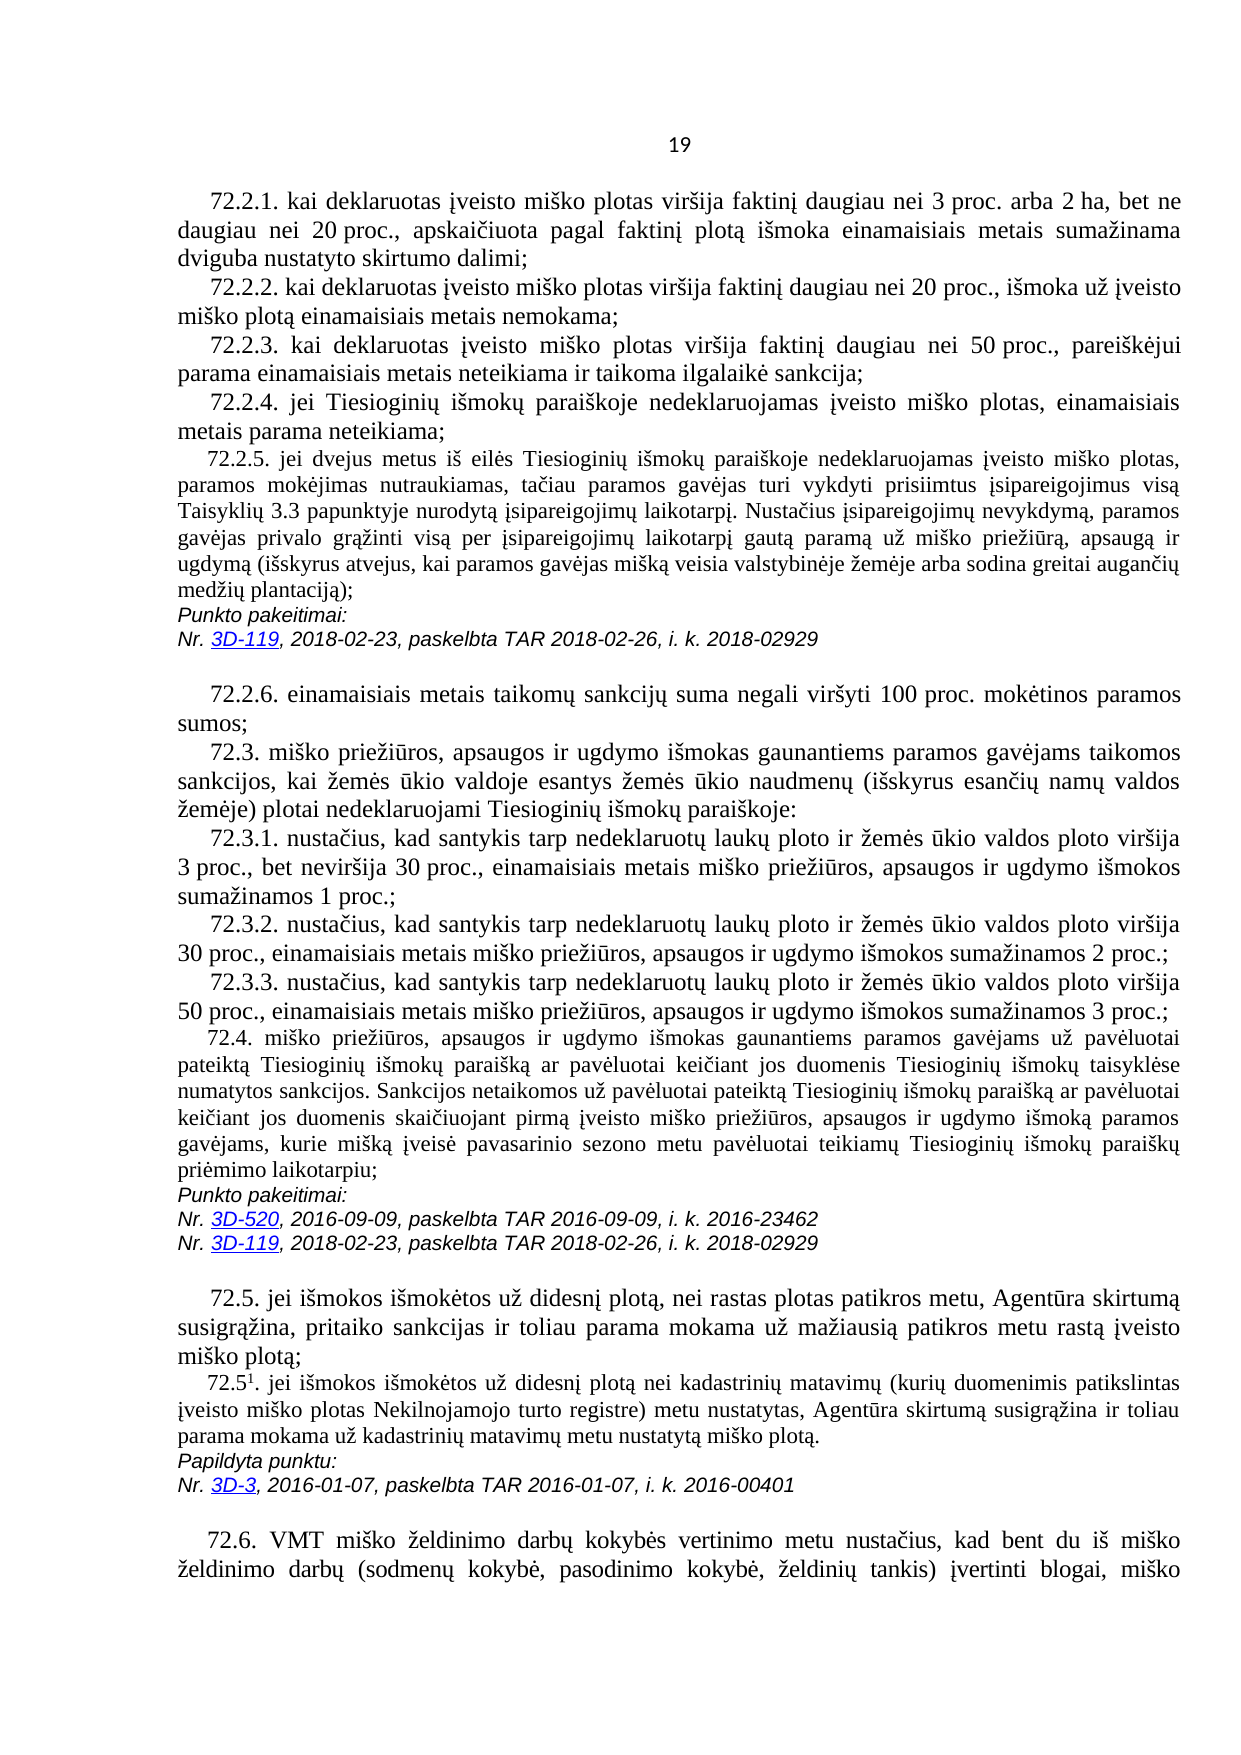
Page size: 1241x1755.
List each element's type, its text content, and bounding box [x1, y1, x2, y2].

text 72.2.5. jei dvejus metus iš eilės Tiesioginių išmokų paraiškoje nedeklaruojamas įveisto miško plotas, paramos mokėjimas nutraukiamas, tačiau paramos gavėjas turi vykdyti prisiimtus įsipareigojimus visą Taisyklių 3.3 papunktyje nurodytą įsipareigojimų laikotarpį. Nustačius įsipareigojimų nevykdymą, paramos gavėjas privalo grąžinti visą per įsipareigojimų laikotarpį gautą paramą už miško priežiūrą, apsaugą ir ugdymą (išskyrus atvejus, kai paramos gavėjas mišką veisia valstybinėje žemėje arba sodina greitai augančių medžių plantaciją); [177, 445, 1181, 603]
text Papildyta punktu: [177, 1448, 1181, 1472]
text 72.2.2. kai deklaruotas įveisto miško plotas viršija faktinį daugiau nei 20 proc., išmoka už įveisto miško plotą einamaisiais metais nemokama; [177, 272, 1181, 330]
text 72.3. miško priežiūros, apsaugos ir ugdymo išmokas gaunantiems paramos gavėjams taikomos sankcijos, kai žemės ūkio valdoje esantys žemės ūkio naudmenų (išskyrus esančių namų valdos žemėje) plotai nedeklaruojami Tiesioginių išmokų paraiškoje: [177, 737, 1181, 823]
text 72.3.2. nustačius, kad santykis tarp nedeklaruotų laukų ploto ir žemės ūkio valdos ploto viršija 30 proc., einamaisiais metais miško priežiūros, apsaugos ir ugdymo išmokos sumažinamos 2 proc.; [177, 909, 1181, 967]
text Nr. 3D-3, 2016-01-07, paskelbta TAR 2016-01-07, i. k. 2016-00401 [177, 1472, 1181, 1496]
text 72.6. VMT miško želdinimo darbų kokybės vertinimo metu nustačius, kad bent du iš miško želdinimo darbų (sodmenų kokybė, pasodinimo kokybė, želdinių tankis) įvertinti blogai, miško [177, 1525, 1181, 1583]
text 72.4. miško priežiūros, apsaugos ir ugdymo išmokas gaunantiems paramos gavėjams už pavėluotai pateiktą Tiesioginių išmokų paraišką ar pavėluotai keičiant jos duomenis Tiesioginių išmokų taisyklėse numatytos sankcijos. Sankcijos netaikomos už pavėluotai pateiktą Tiesioginių išmokų paraišką ar pavėluotai keičiant jos duomenis skaičiuojant pirmą įveisto miško priežiūros, apsaugos ir ugdymo išmoką paramos gavėjams, kurie mišką įveisė pavasarinio sezono metu pavėluotai teikiamų Tiesioginių išmokų paraiškų priėmimo laikotarpiu; [177, 1024, 1181, 1183]
text Punkto pakeitimai: [177, 603, 1181, 627]
text Nr. 3D-119, 2018-02-23, paskelbta TAR 2018-02-26, i. k. 2018-02929 [177, 1231, 1181, 1254]
text Nr. 3D-119, 2018-02-23, paskelbta TAR 2018-02-26, i. k. 2018-02929 [177, 627, 1181, 651]
text 72.51. jei išmokos išmokėtos už didesnį plotą nei kadastrinių matavimų (kurių duomenimis patikslintas įveisto miško plotas Nekilnojamojo turto registre) metu nustatytas, Agentūra skirtumą susigrąžina ir toliau parama mokama už kadastrinių matavimų metu nustatytą miško plotą. [177, 1369, 1181, 1448]
text 72.2.3. kai deklaruotas įveisto miško plotas viršija faktinį daugiau nei 50 proc., pareiškėjui parama einamaisiais metais neteikiama ir taikoma ilgalaikė sankcija; [177, 330, 1181, 387]
text Nr. 3D-520, 2016-09-09, paskelbta TAR 2016-09-09, i. k. 2016-23462 [177, 1207, 1181, 1231]
text 72.2.4. jei Tiesioginių išmokų paraiškoje nedeklaruojamas įveisto miško plotas, einamaisiais metais parama neteikiama; [177, 387, 1181, 445]
text 72.3.3. nustačius, kad santykis tarp nedeklaruotų laukų ploto ir žemės ūkio valdos ploto viršija 50 proc., einamaisiais metais miško priežiūros, apsaugos ir ugdymo išmokos sumažinamos 3 proc.; [177, 967, 1181, 1024]
text Punkto pakeitimai: [177, 1183, 1181, 1207]
text 72.2.1. kai deklaruotas įveisto miško plotas viršija faktinį daugiau nei 3 proc. arba 2 ha, bet ne daugiau nei 20 proc., apskaičiuota pagal faktinį plotą išmoka einamaisiais metais sumažinama dviguba nustatyto skirtumo dalimi; [177, 186, 1181, 272]
text 72.3.1. nustačius, kad santykis tarp nedeklaruotų laukų ploto ir žemės ūkio valdos ploto viršija 3 proc., bet neviršija 30 proc., einamaisiais metais miško priežiūros, apsaugos ir ugdymo išmokos sumažinamos 1 proc.; [177, 823, 1181, 909]
text 72.2.6. einamaisiais metais taikomų sankcijų suma negali viršyti 100 proc. mokėtinos paramos sumos; [177, 679, 1181, 737]
text 72.5. jei išmokos išmokėtos už didesnį plotą, nei rastas plotas patikros metu, Agentūra skirtumą susigrąžina, pritaiko sankcijas ir toliau parama mokama už mažiausią patikros metu rastą įveisto miško plotą; [177, 1283, 1181, 1369]
